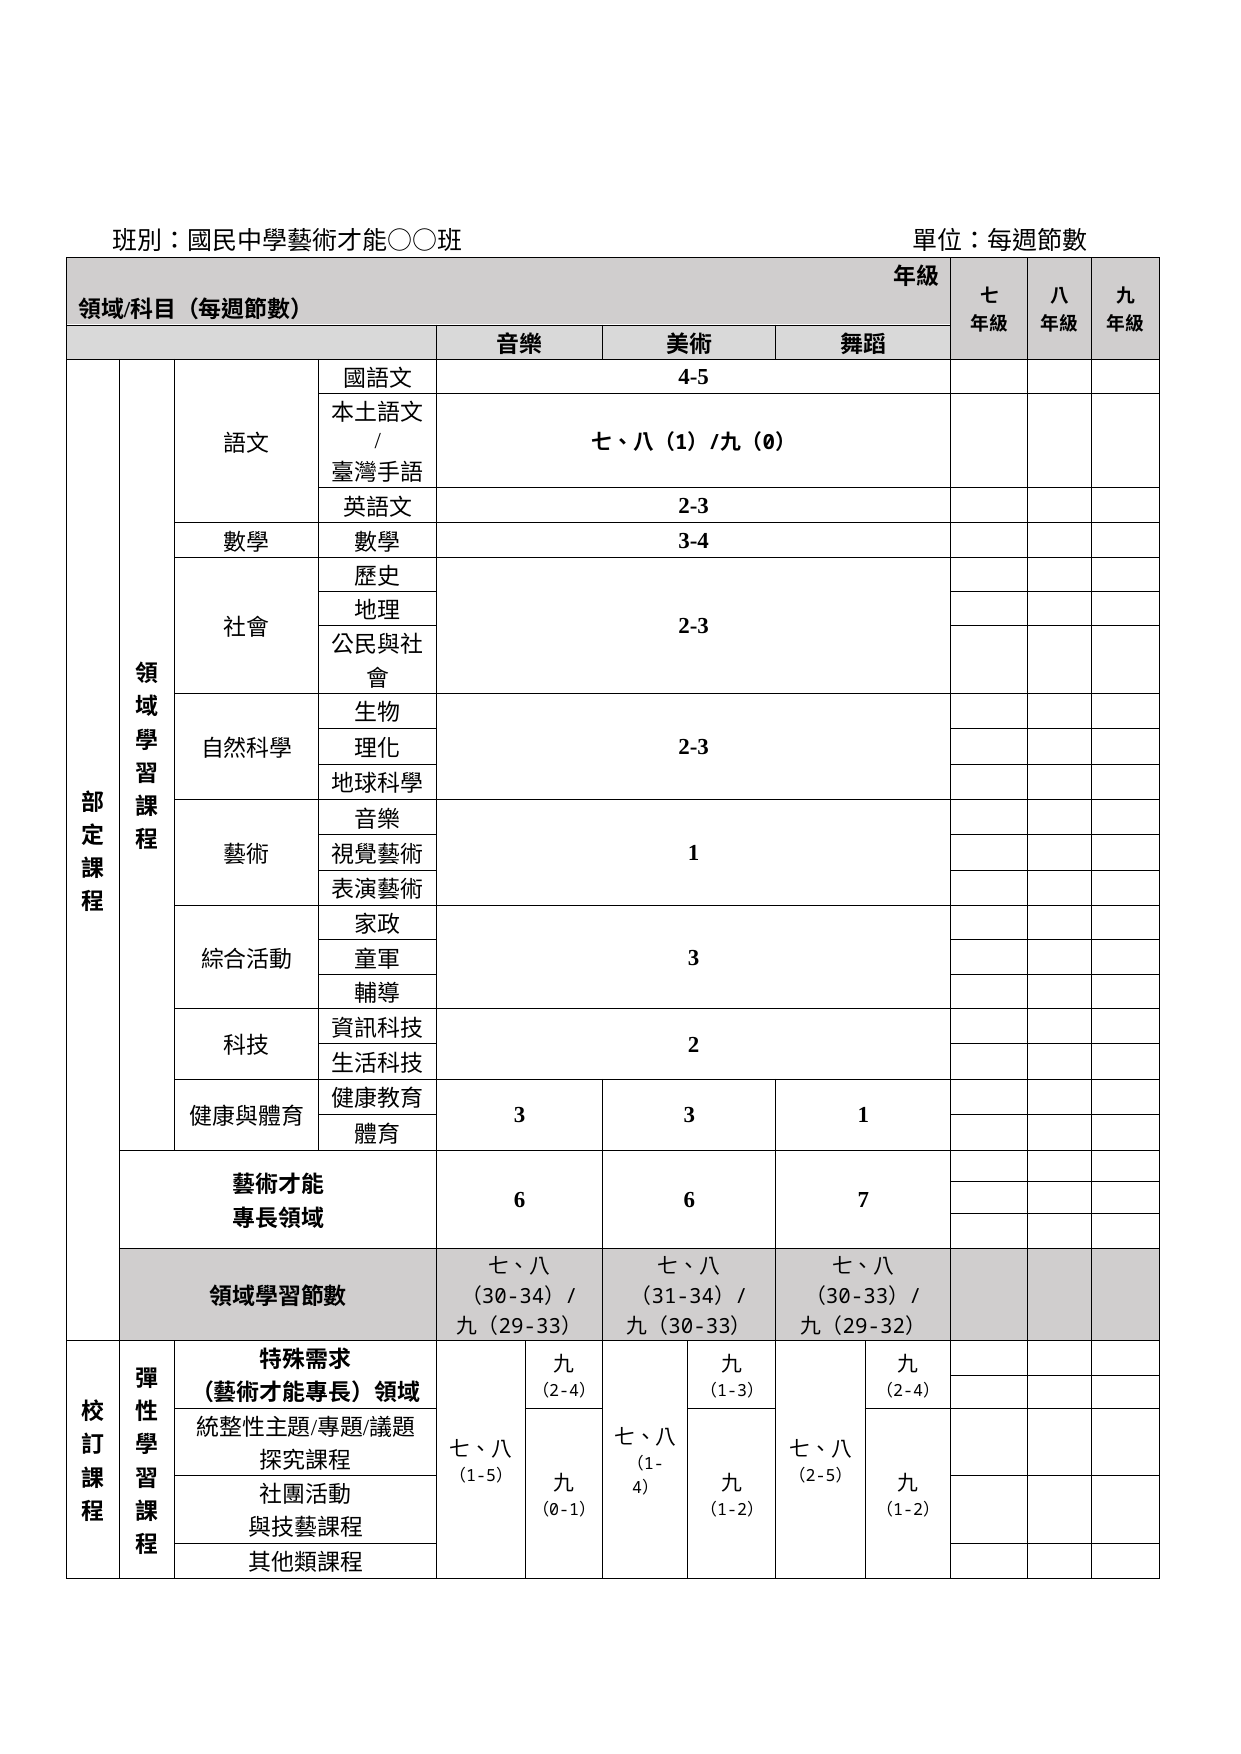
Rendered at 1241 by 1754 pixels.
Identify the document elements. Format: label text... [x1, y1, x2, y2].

table_cell 其他類課程 [175, 1544, 436, 1578]
table_cell [1028, 694, 1091, 728]
table_cell 九 （1-2） [688, 1409, 775, 1578]
table_cell 4-5 [437, 360, 950, 393]
table_cell [1028, 1151, 1091, 1181]
table_cell [1028, 360, 1091, 393]
table_cell 領 域 學 習 課 程 [120, 360, 174, 1149]
table_header 九 年級 [1092, 258, 1159, 359]
table_cell 九 （1-2） [866, 1409, 950, 1578]
table_cell 七、八 （30-34）/ 九（29-33） [437, 1249, 602, 1340]
table_header 七 年級 [951, 258, 1027, 359]
table_cell [1028, 871, 1091, 905]
table_cell [951, 523, 1027, 557]
table_cell [951, 1182, 1027, 1213]
table_cell [1028, 975, 1091, 1008]
table_cell [1028, 906, 1091, 939]
text 班別：國民中學藝術才能○○班 單位：每週節數 [112, 221, 1145, 257]
table_cell 視覺藝術 [319, 835, 436, 870]
table_cell 3-4 [437, 523, 950, 557]
table_cell [951, 592, 1027, 625]
table_cell 本土語文/ 臺灣手語 [319, 394, 436, 487]
table_cell [1028, 1115, 1091, 1149]
table_cell [1028, 1009, 1091, 1043]
table_cell [1028, 729, 1091, 763]
table_cell [1028, 1476, 1091, 1542]
table_cell 英語文 [319, 488, 436, 522]
table_cell [951, 1115, 1027, 1149]
table_cell 統整性主題/專題/議題探究課程 [175, 1409, 436, 1475]
table_cell 生物 [319, 694, 436, 728]
table_cell [1092, 592, 1159, 625]
table_cell 七、八 （31-34）/ 九（30-33） [603, 1249, 775, 1340]
table_cell [1092, 1376, 1159, 1407]
table_cell [1092, 1544, 1159, 1578]
table_cell [1028, 1376, 1091, 1407]
table_cell 九 （0-1） [526, 1409, 602, 1578]
table_cell [951, 940, 1027, 974]
table_cell 九 （1-3） [688, 1341, 775, 1407]
table_cell [951, 1476, 1027, 1542]
table_cell [951, 394, 1027, 487]
table_cell [1092, 906, 1159, 939]
table_cell [951, 1214, 1027, 1248]
table_cell 語文 [175, 360, 318, 522]
table_cell [1092, 1044, 1159, 1079]
table_cell 科技 [175, 1009, 318, 1079]
table_cell [1092, 975, 1159, 1008]
table_cell [1028, 800, 1091, 834]
table_cell 2 [437, 1009, 950, 1079]
table_cell [1028, 1409, 1091, 1475]
table_cell [951, 975, 1027, 1008]
table_cell [67, 326, 436, 359]
table_cell 6 [603, 1151, 775, 1248]
table_cell [1092, 394, 1159, 487]
table_cell [1092, 558, 1159, 591]
table_cell [1028, 765, 1091, 799]
table_cell [951, 835, 1027, 870]
table_cell 社會 [175, 558, 318, 693]
table_cell [1028, 1044, 1091, 1079]
table_cell 音樂 [319, 800, 436, 834]
table_cell 領域學習節數 [120, 1249, 436, 1340]
table_cell 表演藝術 [319, 871, 436, 905]
table_cell [1092, 1249, 1159, 1340]
table_cell 彈 性 學 習 課 程 [120, 1341, 174, 1578]
table_cell 歷史 [319, 558, 436, 591]
table_cell [1028, 626, 1091, 693]
table_cell 生活科技 [319, 1044, 436, 1079]
table_cell [1028, 488, 1091, 522]
table_cell [1028, 940, 1091, 974]
table_cell [951, 906, 1027, 939]
table_cell [951, 694, 1027, 728]
table_cell 數學 [175, 523, 318, 557]
table_cell 理化 [319, 729, 436, 763]
table_cell 地球科學 [319, 765, 436, 799]
table_cell [1028, 1544, 1091, 1578]
table_cell [951, 1009, 1027, 1043]
table_cell [1092, 800, 1159, 834]
table_cell [951, 488, 1027, 522]
table_cell [1092, 729, 1159, 763]
table_cell [1028, 558, 1091, 591]
table_cell [951, 1151, 1027, 1181]
table_cell [951, 800, 1027, 834]
table_cell [951, 558, 1027, 591]
table_cell [1092, 1182, 1159, 1213]
table_cell 健康與體育 [175, 1080, 318, 1149]
table_cell 音樂 [437, 326, 602, 359]
table_cell [951, 1376, 1027, 1407]
table_header 年級 領域/科目（每週節數） [67, 258, 950, 324]
table_cell [1092, 940, 1159, 974]
table_cell 藝術才能 專長領域 [120, 1151, 436, 1248]
table_cell [1092, 1009, 1159, 1043]
table_cell [1092, 626, 1159, 693]
table_cell [1028, 1341, 1091, 1375]
table_cell 健康教育 [319, 1080, 436, 1114]
table_cell [1028, 835, 1091, 870]
table_cell 藝術 [175, 800, 318, 905]
table_cell 資訊科技 [319, 1009, 436, 1043]
table_cell [951, 765, 1027, 799]
table_cell [1092, 871, 1159, 905]
table_cell 自然科學 [175, 694, 318, 799]
table_cell [1028, 1249, 1091, 1340]
table_cell [1092, 523, 1159, 557]
table_cell [1092, 360, 1159, 393]
table_cell [1028, 394, 1091, 487]
table_cell 七、八 （30-33）/ 九（29-32） [776, 1249, 950, 1340]
table_cell 七、八（1-5） [437, 1341, 525, 1578]
table_cell 七、八（1-4） [603, 1341, 687, 1578]
table_cell 輔導 [319, 975, 436, 1008]
table_cell 特殊需求 （藝術才能專長）領域 [175, 1341, 436, 1407]
table_cell 舞蹈 [776, 326, 950, 359]
table_cell [951, 626, 1027, 693]
table_cell 地理 [319, 592, 436, 625]
table_cell 國語文 [319, 360, 436, 393]
table_cell [1092, 488, 1159, 522]
table_cell [951, 871, 1027, 905]
table_cell [951, 1544, 1027, 1578]
table_cell 1 [776, 1080, 950, 1149]
table_cell 九 （2-4） [866, 1341, 950, 1407]
table_cell [1092, 1476, 1159, 1542]
table_cell 6 [437, 1151, 602, 1248]
table_cell [951, 1080, 1027, 1114]
table_cell 2-3 [437, 488, 950, 522]
table_cell [1092, 765, 1159, 799]
table_cell 七、八（2-5） [776, 1341, 865, 1578]
table_cell [1028, 1080, 1091, 1114]
table_cell 社團活動 與技藝課程 [175, 1476, 436, 1542]
table_cell 綜合活動 [175, 906, 318, 1008]
table_cell [951, 1249, 1027, 1340]
table_cell [1092, 1341, 1159, 1375]
table_cell 7 [776, 1151, 950, 1248]
table_header 八 年級 [1028, 258, 1091, 359]
table_cell 1 [437, 800, 950, 905]
table_cell 2-3 [437, 694, 950, 799]
table_cell [1092, 1409, 1159, 1475]
table_cell 3 [437, 1080, 602, 1149]
table_cell [1028, 1214, 1091, 1248]
table_cell [951, 729, 1027, 763]
table_cell 九 （2-4） [526, 1341, 602, 1407]
table_cell [1092, 1214, 1159, 1248]
table_cell [1092, 694, 1159, 728]
table_cell 校訂 課程 [67, 1341, 119, 1578]
table_cell [951, 1044, 1027, 1079]
table_cell 公民與社會 [319, 626, 436, 693]
table_cell [1092, 1115, 1159, 1149]
table_cell 體育 [319, 1115, 436, 1149]
table_cell 3 [603, 1080, 775, 1149]
table_cell 童軍 [319, 940, 436, 974]
table_cell [951, 1341, 1027, 1375]
table_cell 美術 [603, 326, 775, 359]
table_cell [1028, 1182, 1091, 1213]
table_cell [1028, 523, 1091, 557]
table_cell [1092, 835, 1159, 870]
table_cell [951, 360, 1027, 393]
table_cell 數學 [319, 523, 436, 557]
table_cell 家政 [319, 906, 436, 939]
table_cell 七、八（1）/九（0） [437, 394, 950, 487]
table_cell [1092, 1151, 1159, 1181]
table_cell [1092, 1080, 1159, 1114]
table_cell 2-3 [437, 558, 950, 693]
table_cell 3 [437, 906, 950, 1008]
table_cell 部 定 課 程 [67, 360, 119, 1340]
table_cell [951, 1409, 1027, 1475]
table_cell [1028, 592, 1091, 625]
